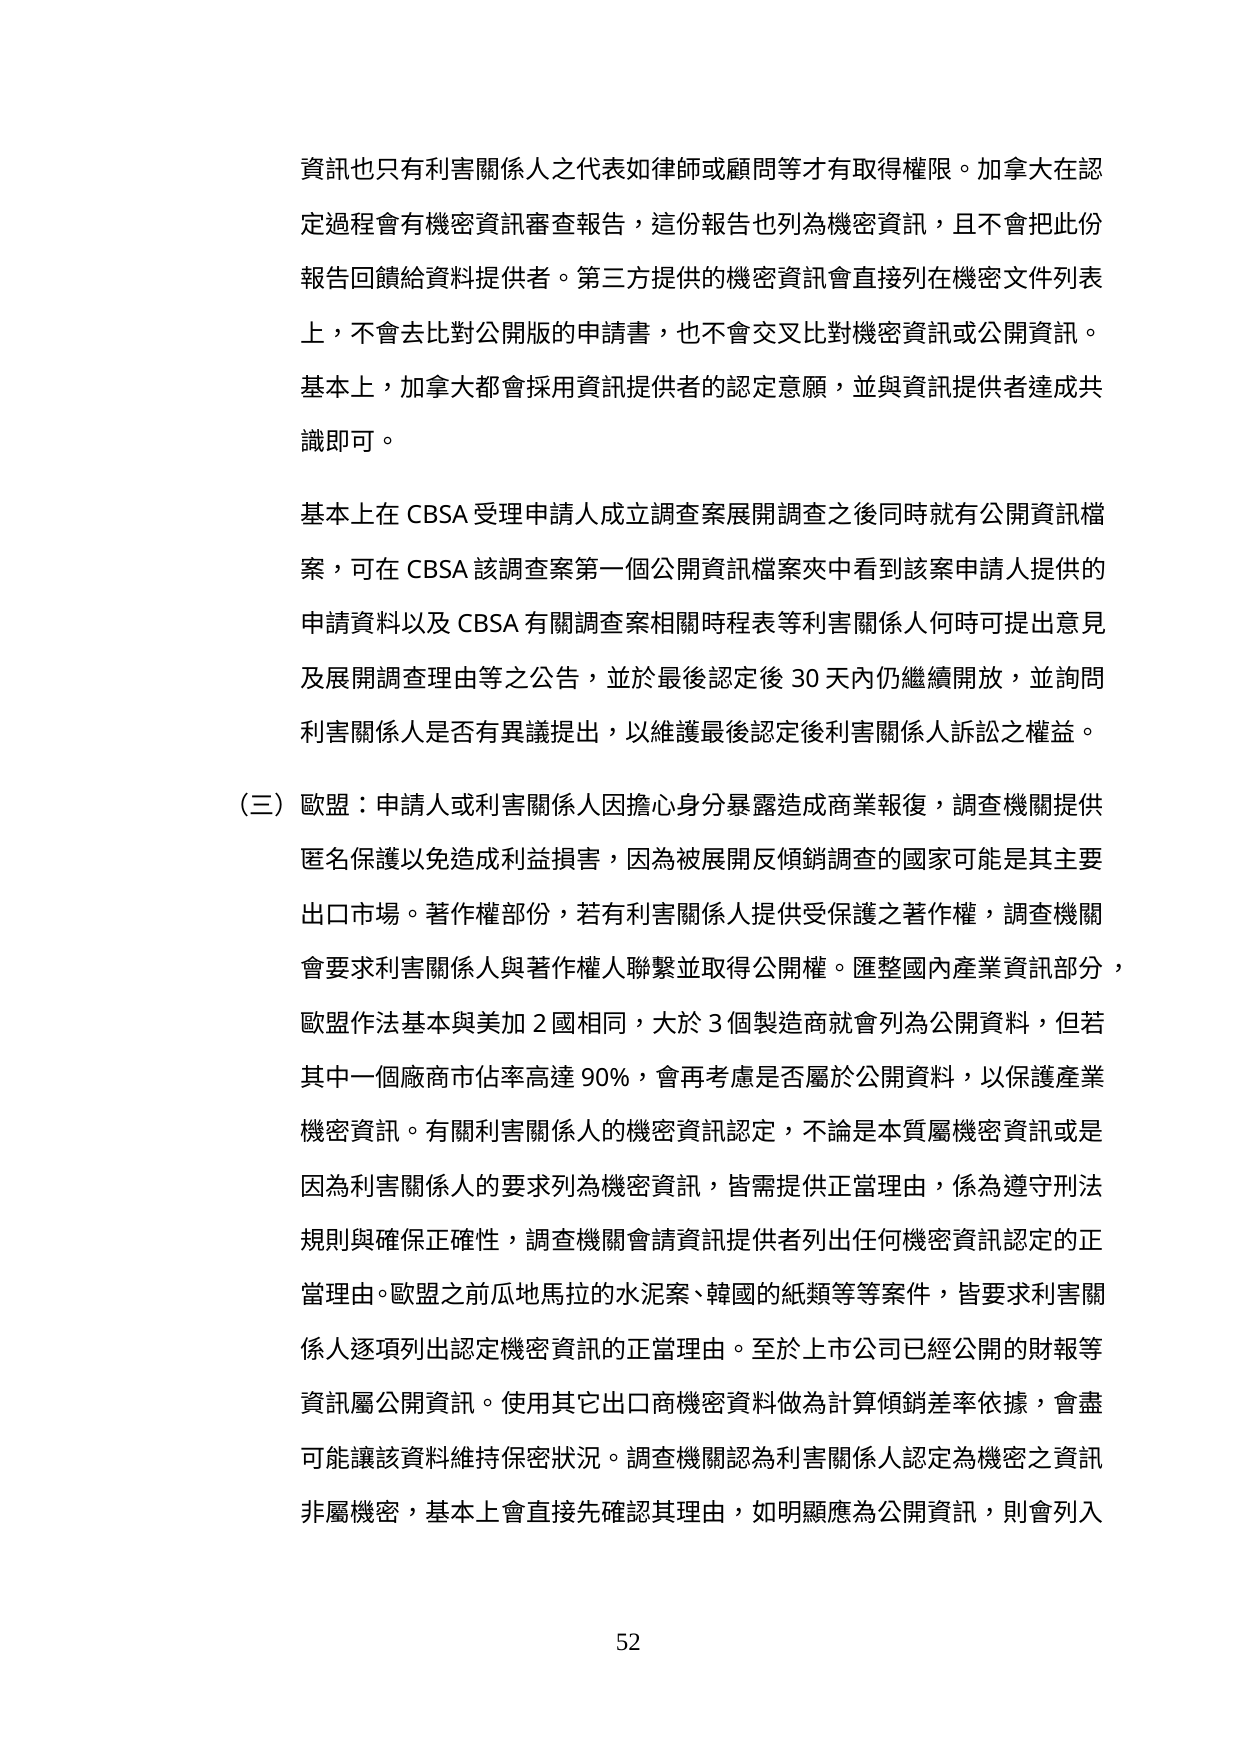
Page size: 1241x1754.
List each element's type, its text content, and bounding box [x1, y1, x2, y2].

list 歐盟：申請人或利害關係人因擔心身分暴露造成商業報復，調查機關提供匿名保護以免造成利益損害，因為被展開反傾銷調查的國家可能是其主要出口市場。著作權部份，若有利害關係人提供受保護之著作權，調查機關會要求利害關係人與著作權人聯繫並取得公開權。匯整國內產業資訊部分，歐盟作法基本與美加2國相同，大於3個製造商就會列為公開資料，但若其中一個廠商市佔率高達90%，會再考慮是否屬於公開資料，以保護產業機密資訊。有關利害關係人的機密資訊認定，不論是本質屬機密資訊或是因為利害關係人的要求列為機密資訊，皆需提供正當理由，係為遵守刑法規則與確保正確性，調查機關會請資訊提供者列出任何機密資訊認定的正當理由。歐盟之前瓜地馬拉的水泥案、韓國的紙類等等案件，皆要求利害關係人逐項列出認定機密資訊的正當理由。至於上市公司已經公開的財報等資訊屬公開資訊。使用其它出口商機密資料做為計算傾銷差率依據，會盡可能讓該資料維持保密狀況。調查機關認為利害關係人認定為機密之資訊非屬機密，基本上會直接先確認其理由，如明顯應為公開資訊，則會列入公開版資訊。 [224, 786, 1106, 1529]
text 資訊也只有利害關係人之代表如律師或顧問等才有取得權限。加拿大在認定過程會有機密資訊審查報告，這份報告也列為機密資訊，且不會把此份報告回饋給資料提供者。第三方提供的機密資訊會直接列在機密文件列表上，不會去比對公開版的申請書，也不會交叉比對機密資訊或公開資訊。基本上，加拿大都會採用資訊提供者的認定意願，並與資訊提供者達成共識即可。 [300, 150, 1106, 458]
text 基本上在CBSA受理申請人成立調查案展開調查之後同時就有公開資訊檔案，可在CBSA該調查案第一個公開資訊檔案夾中看到該案申請人提供的申請資料以及CBSA有關調查案相關時程表等利害關係人何時可提出意見及展開調查理由等之公告，並於最後認定後30天內仍繼續開放，並詢問利害關係人是否有異議提出，以維護最後認定後利害關係人訴訟之權益。 [300, 495, 1106, 749]
